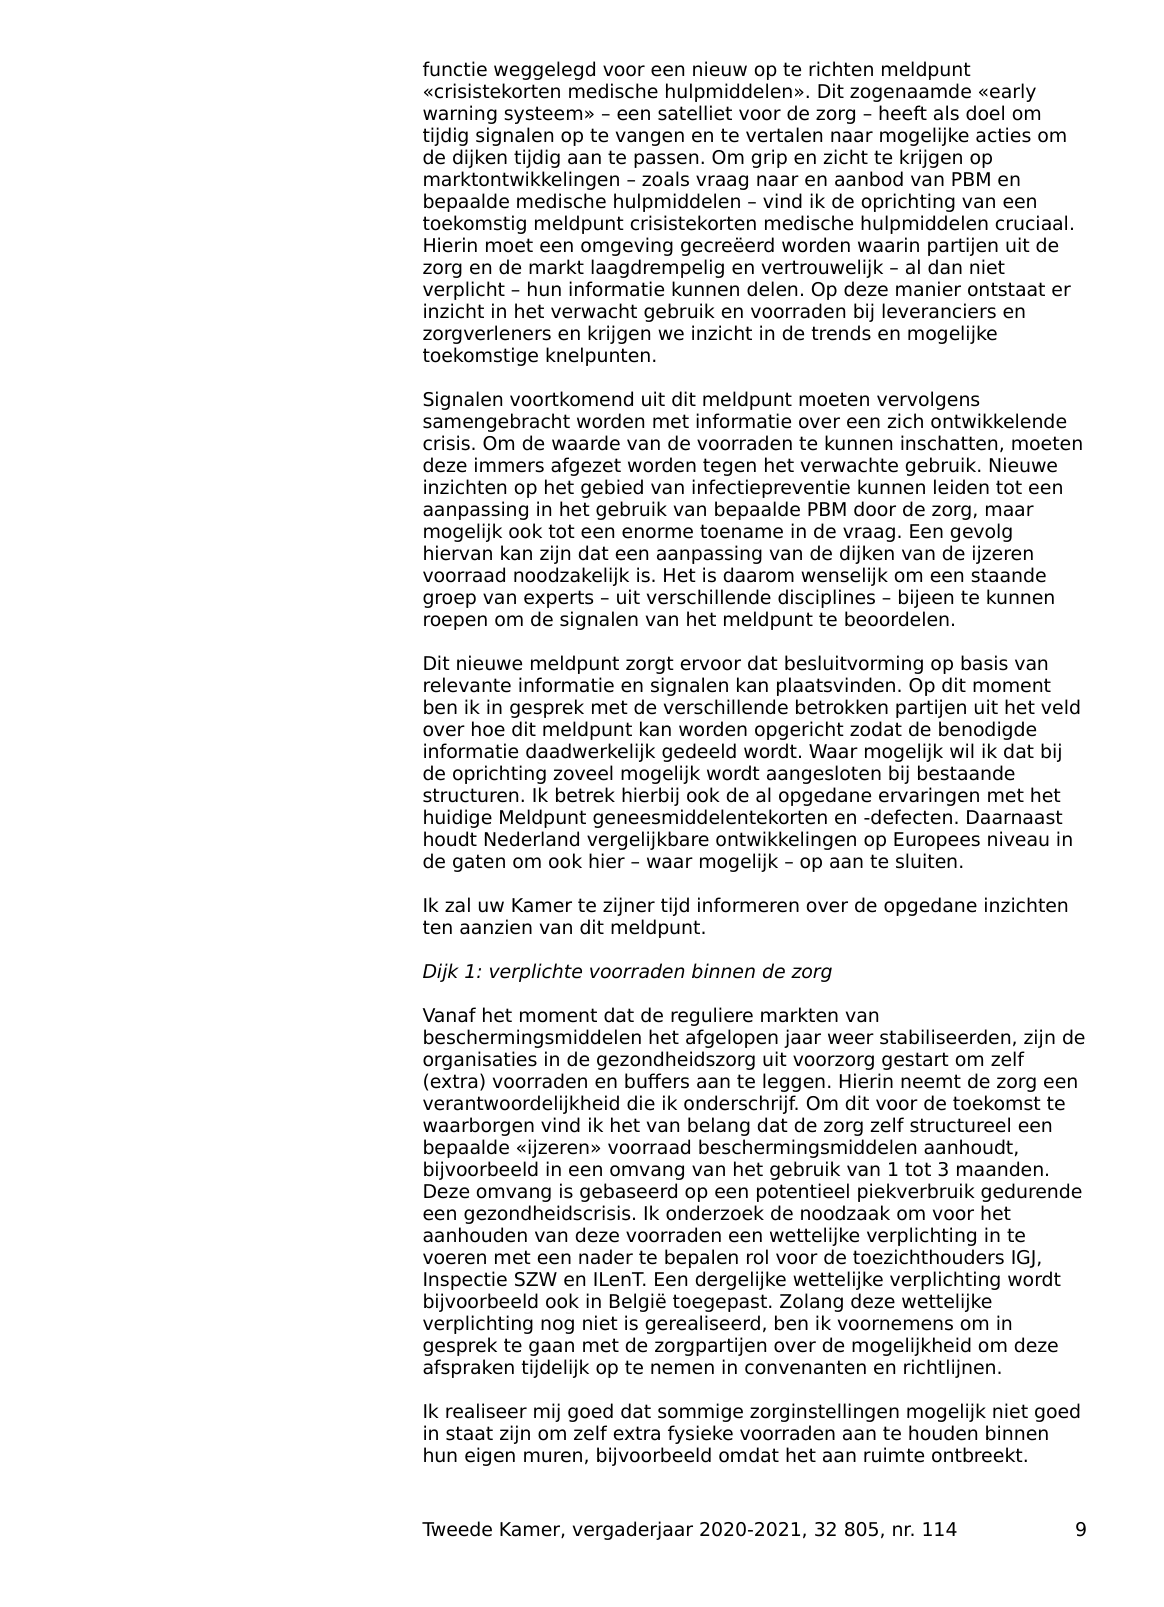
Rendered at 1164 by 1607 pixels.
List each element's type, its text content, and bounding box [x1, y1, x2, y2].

text Signalen voortkomend uit dit meldpunt moeten vervolgens samengebracht worden met informatie over een zich ontwikkelende crisis. Om de waarde van de voorraden te kunnen inschatten, moeten deze immers afgezet worden tegen het verwachte gebruik. Nieuwe inzichten op het gebied van infectiepreventie kunnen leiden tot een aanpassing in het gebruik van bepaalde PBM door de zorg, maar mogelijk ook tot een enorme toename in de vraag. Een gevolg hiervan kan zijn dat een aanpassing van de dijken van de ijzeren voorraad noodzakelijk is. Het is daarom wenselijk om een staande groep van experts – uit verschillende disciplines – bijeen te kunnen roepen om de signalen van het meldpunt te beoordelen. [422, 389, 1087, 631]
text functie weggelegd voor een nieuw op te richten meldpunt «crisistekorten medische hulpmiddelen». Dit zogenaamde «early warning systeem» – een satelliet voor de zorg – heeft als doel om tijdig signalen op te vangen en te vertalen naar mogelijke acties om de dijken tijdig aan te passen. Om grip en zicht te krijgen op marktontwikkelingen – zoals vraag naar en aanbod van PBM en bepaalde medische hulpmiddelen – vind ik de oprichting van een toekomstig meldpunt crisistekorten medische hulpmiddelen cruciaal. Hierin moet een omgeving gecreëerd worden waarin partijen uit de zorg en de markt laagdrempelig en vertrouwelijk – al dan niet verplicht – hun informatie kunnen delen. Op deze manier ontstaat er inzicht in het verwacht gebruik en voorraden bij leveranciers en zorgverleners en krijgen we inzicht in de trends en mogelijke toekomstige knelpunten. [422, 59, 1087, 367]
text Dit nieuwe meldpunt zorgt ervoor dat besluitvorming op basis van relevante informatie en signalen kan plaatsvinden. Op dit moment ben ik in gesprek met de verschillende betrokken partijen uit het veld over hoe dit meldpunt kan worden opgericht zodat de benodigde informatie daadwerkelijk gedeeld wordt. Waar mogelijk wil ik dat bij de oprichting zoveel mogelijk wordt aangesloten bij bestaande structuren. Ik betrek hierbij ook de al opgedane ervaringen met het huidige Meldpunt geneesmiddelentekorten en -defecten. Daarnaast houdt Nederland vergelijkbare ontwikkelingen op Europees niveau in de gaten om ook hier – waar mogelijk – op aan te sluiten. [422, 653, 1087, 873]
text Ik realiseer mij goed dat sommige zorginstellingen mogelijk niet goed in staat zijn om zelf extra fysieke voorraden aan te houden binnen hun eigen muren, bijvoorbeeld omdat het aan ruimte ontbreekt. [422, 1401, 1087, 1467]
text Ik zal uw Kamer te zijner tijd informeren over de opgedane inzichten ten aanzien van dit meldpunt. [422, 895, 1087, 939]
text Vanaf het moment dat de reguliere markten van beschermingsmiddelen het afgelopen jaar weer stabiliseerden, zijn de organisaties in de gezondheidszorg uit voorzorg gestart om zelf (extra) voorraden en buffers aan te leggen. Hierin neemt de zorg een verantwoordelijkheid die ik onderschrijf. Om dit voor de toekomst te waarborgen vind ik het van belang dat de zorg zelf structureel een bepaalde «ijzeren» voorraad beschermingsmiddelen aanhoudt, bijvoorbeeld in een omvang van het gebruik van 1 tot 3 maanden. Deze omvang is gebaseerd op een potentieel piekverbruik gedurende een gezondheidscrisis. Ik onderzoek de noodzaak om voor het aanhouden van deze voorraden een wettelijke verplichting in te voeren met een nader te bepalen rol voor de toezichthouders IGJ, Inspectie SZW en ILenT. Een dergelijke wettelijke verplichting wordt bijvoorbeeld ook in België toegepast. Zolang deze wettelijke verplichting nog niet is gerealiseerd, ben ik voornemens om in gesprek te gaan met de zorgpartijen over de mogelijkheid om deze afspraken tijdelijk op te nemen in convenanten en richtlijnen. [422, 1005, 1087, 1379]
subtitle Dijk 1: verplichte voorraden binnen de zorg [422, 961, 1087, 983]
